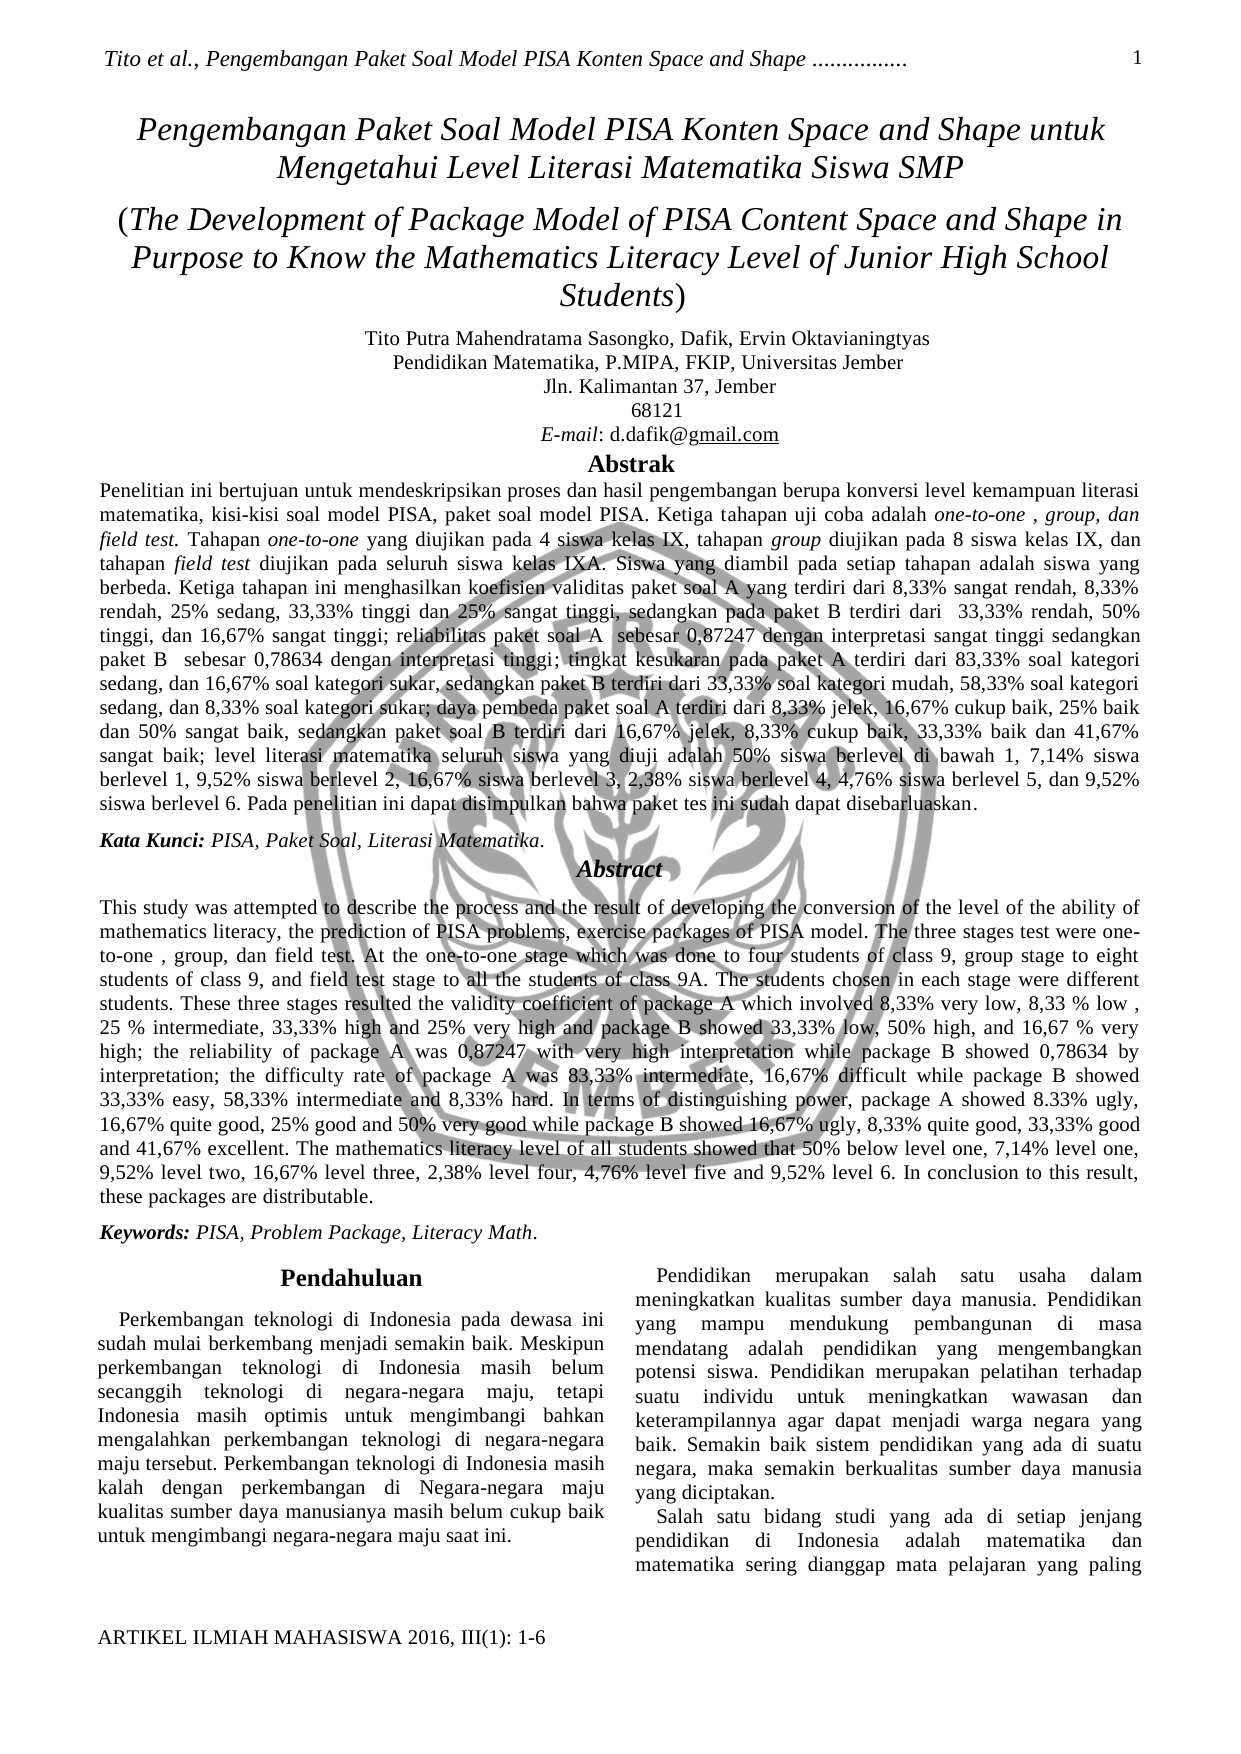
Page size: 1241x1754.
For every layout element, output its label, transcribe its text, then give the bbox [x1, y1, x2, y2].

text Jln. Kalimantan 37, Jember 68121 [515, 373, 805, 422]
text Abstrak [99, 449, 1142, 478]
text Perkembangan teknologi di Indonesia pada dewasa ini sudah mulai berkembang menjadi semakin baik. Meskipun perkembangan teknologi di Indonesia masih belum secanggih teknologi di negara-negara maju, tetapi Indonesia masih optimis untuk mengimbangi bahkan mengalahkan perkembangan teknologi di negara-negara maju tersebut. Perkembangan teknologi di Indonesia masih kalah dengan perkembangan di Negara-negara maju kualitas sumber daya manusianya masih belum cukup baik untuk mengimbangi negara-negara maju saat ini. [97, 1307, 605, 1547]
picture [605, 815, 635, 828]
text Pendahuluan [97, 105, 605, 1292]
text Pendidikan Matematika, P.MIPA, FKIP, Universitas Jember [175, 349, 995, 373]
text Tito Putra Mahendratama Sasongko, Dafik, Ervin Oktavianingtyas [175, 325, 1120, 349]
text E-mail: d.dafik@gmail.com [515, 422, 805, 446]
text Salah satu bidang studi yang ada di setiap jenjang pendidikan di Indonesia adalah matematika dan matematika sering dianggap mata pelajaran yang paling [635, 1504, 1143, 1576]
picture [605, 1208, 635, 1219]
text Penelitian ini bertujuan untuk mendeskripsikan proses dan hasil pengembangan berupa konversi level kemampuan literasi matematika, kisi-kisi soal model PISA, paket soal model PISA. Ketiga tahapan uji coba adalah one-to-one , group, dan field test. Tahapan one-to-one yang diujikan pada 4 siswa kelas IX, tahapan group diujikan pada 8 siswa kelas IX, dan tahapan field test diujikan pada seluruh siswa kelas IXA. Siswa yang diambil pada setiap tahapan adalah siswa yang berbeda. Ketiga tahapan ini menghasilkan koefisien validitas paket soal A yang terdiri dari 8,33% sangat rendah, 8,33% rendah, 25% sedang, 33,33% tinggi dan 25% sangat tinggi, sedangkan pada paket B terdiri dari 33,33% rendah, 50% tinggi, dan 16,67% sangat tinggi; reliabilitas paket soal A sebesar 0,87247 dengan interpretasi sangat tinggi sedangkan paket B sebesar 0,78634 dengan interpretasi tinggi; tingkat kesukaran pada paket A terdiri dari 83,33% soal kategori sedang, dan 16,67% soal kategori sukar, sedangkan paket B terdiri dari 33,33% soal kategori mudah, 58,33% soal kategori sedang, dan 8,33% soal kategori sukar; daya pembeda paket soal A terdiri dari 8,33% jelek, 16,67% cukup baik, 25% baik dan 50% sangat baik, sedangkan paket soal B terdiri dari 16,67% jelek, 8,33% cukup baik, 33,33% baik dan 41,67% sangat baik; level literasi matematika seluruh siswa yang diuji adalah 50% siswa berlevel di bawah 1, 7,14% siswa berlevel 1, 9,52% siswa berlevel 2, 16,67% siswa berlevel 3, 2,38% siswa berlevel 4, 4,76% siswa berlevel 5, dan 9,52% siswa berlevel 6. Pada penelitian ini dapat disimpulkan bahwa paket tes ini sudah dapat disebarluaskan. [99, 478, 1142, 815]
text Pengembangan Paket Soal Model PISA Konten Space and Shape untuk Mengetahui Level Literasi Matematika Siswa SMP [101, 109, 1144, 186]
text Keywords: PISA, Problem Package, Literacy Math. [99, 1219, 1142, 1244]
text This study was attempted to describe the process and the result of developing the conversion of the level of the ability of mathematics literacy, the prediction of PISA problems, exercise packages of PISA model. The three stages test were one-to-one , group, dan field test. At the one-to-one stage which was done to four students of class 9, group stage to eight students of class 9, and field test stage to all the students of class 9A. The students chosen in each stage were different students. These three stages resulted the validity coefficient of package A which involved 8,33% very low, 8,33 % low , 25 % intermediate, 33,33% high and 25% very high and package B showed 33,33% low, 50% high, and 16,67 % very high; the reliability of package A was 0,87247 with very high interpretation while package B showed 0,78634 by interpretation; the difficulty rate of package A was 83,33% intermediate, 16,67% difficult while package B showed 33,33% easy, 58,33% intermediate and 8,33% hard. In terms of distinguishing power, package A showed 8.33% ugly, 16,67% quite good, 25% good and 50% very good while package B showed 16,67% ugly, 8,33% quite good, 33,33% good and 41,67% excellent. The mathematics literacy level of all students showed that 50% below level one, 7,14% level one, 9,52% level two, 16,67% level three, 2,38% level four, 4,76% level five and 9,52% level 6. In conclusion to this result, these packages are distributable. [99, 895, 1142, 1208]
text (The Development of Package Model of PISA Content Space and Shape in Purpose to Know the Mathematics Literacy Level of Junior High School Students) [101, 198, 1144, 314]
text Kata Kunci: PISA, Paket Soal, Literasi Matematika. [99, 828, 1142, 852]
text Pendidikan merupakan salah satu usaha dalam meningkatkan kualitas sumber daya manusia. Pendidikan yang mampu mendukung pembangunan di masa mendatang adalah pendidikan yang mengembangkan potensi siswa. Pendidikan merupakan pelatihan terhadap suatu individu untuk meningkatkan wawasan dan keterampilannya agar dapat menjadi warga negara yang baik. Semakin baik sistem pendidikan yang ada di suatu negara, maka semakin berkualitas sumber daya manusia yang diciptakan. [635, 314, 1143, 1504]
text Abstract [99, 854, 1142, 883]
picture [605, 883, 635, 895]
